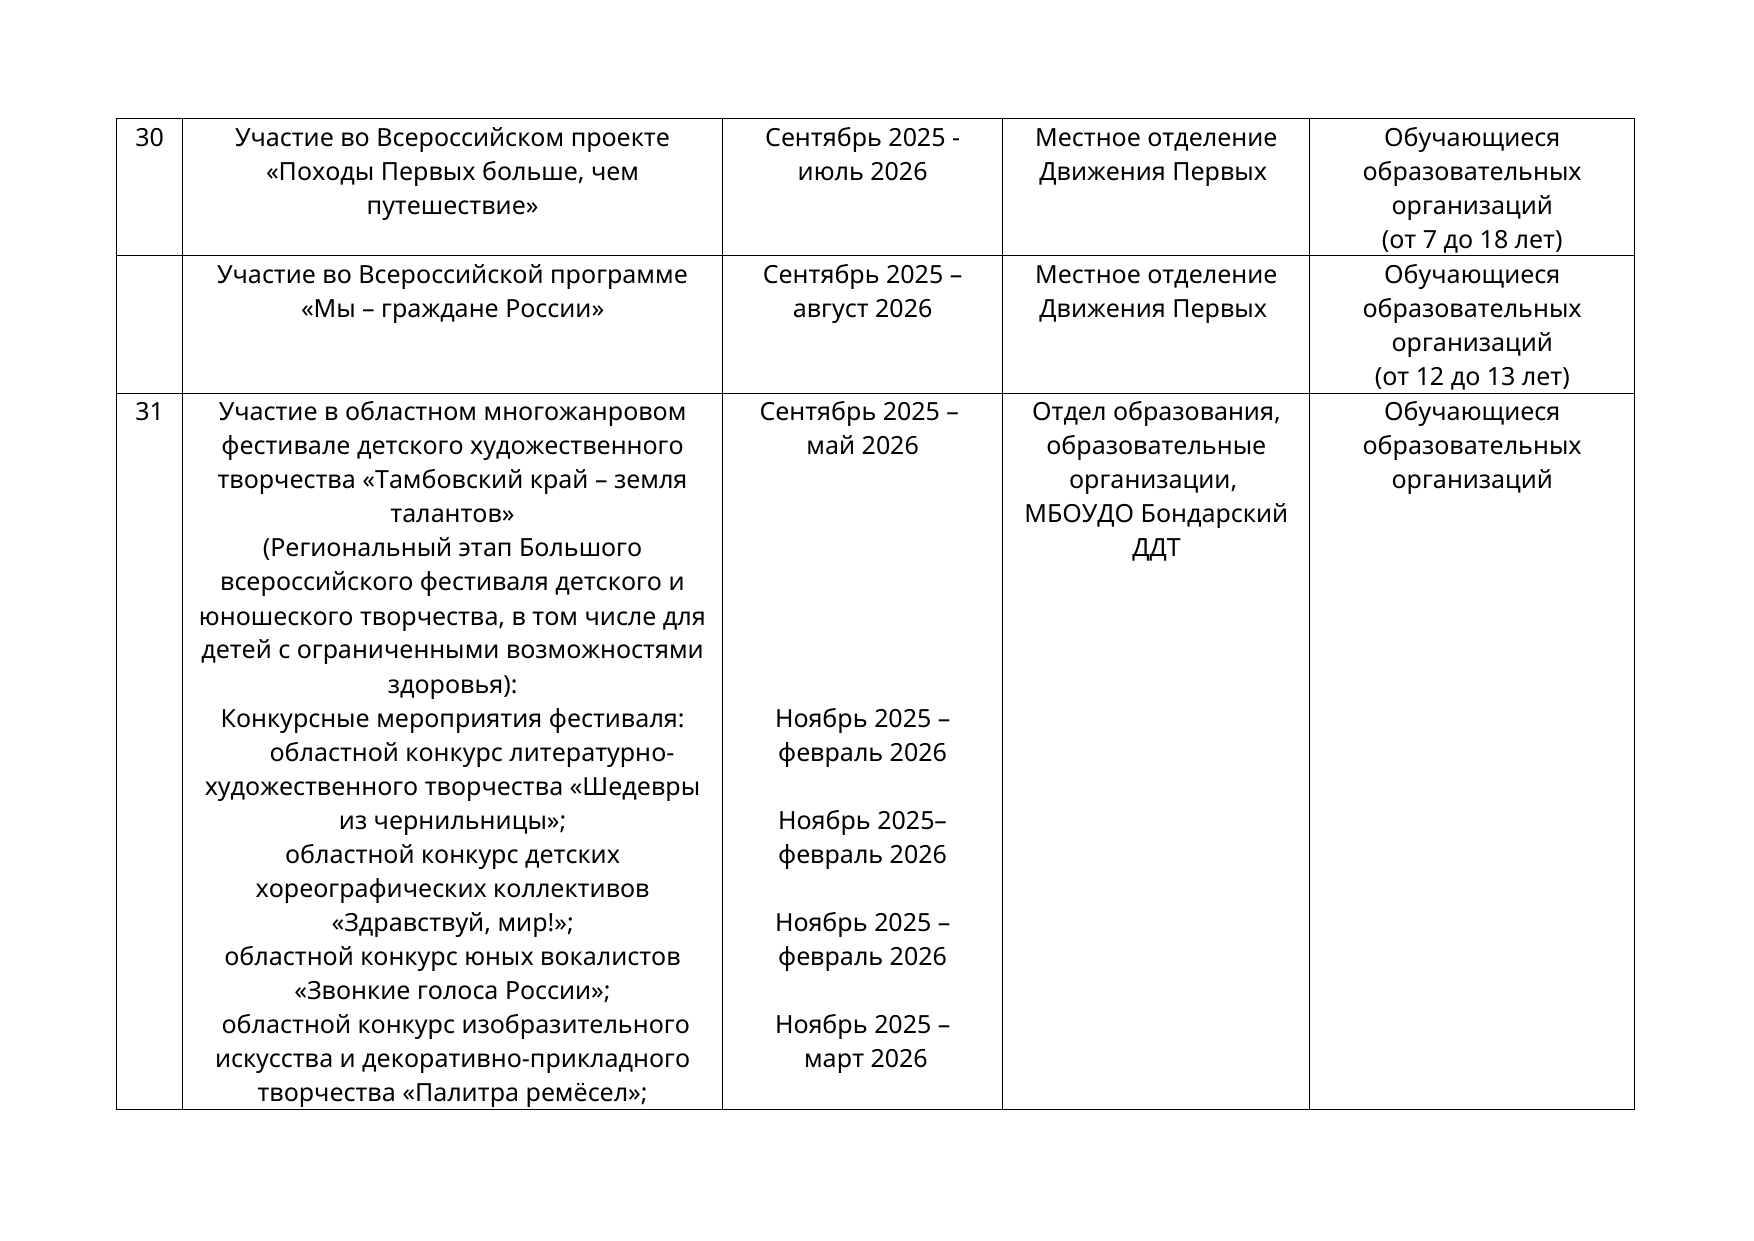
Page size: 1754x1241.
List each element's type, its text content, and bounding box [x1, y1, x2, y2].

table_cell 30 [117, 119, 182, 255]
table_cell Участие во Всероссийском проекте «Походы Первых больше, чем путешествие» [183, 119, 722, 255]
table_cell Сентябрь 2025 – май 2026 Ноябрь 2025 – февраль 2026 Ноябрь 2025– февраль 2026 Ноябрь 2025 – февраль 2026 Ноябрь 2025 – март 2026 [723, 394, 1002, 1109]
table_cell Обучающиеся образовательных организаций (от 7 до 18 лет) [1310, 119, 1634, 255]
table_cell Участие в областном многожанровом фестивале детского художественного творчества «Тамбовский край – земля талантов» (Региональный этап Большого всероссийского фестиваля детского и юношеского творчества, в том числе для детей с ограниченными возможностями здоровья): Конкурсные мероприятия фестиваля: областной конкурс литературно-художественного творчества «Шедевры из чернильницы»; областной конкурс детских хореографических коллективов «Здравствуй, мир!»; областной конкурс юных вокалистов «Звонкие голоса России»; областной конкурс изобразительного искусства и декоративно-прикладного творчества «Палитра ремёсел»; [183, 394, 722, 1109]
table_cell Обучающиеся образовательных организаций (от 12 до 13 лет) [1310, 256, 1634, 393]
table_cell Сентябрь 2025 – август 2026 [723, 256, 1002, 393]
table_cell Сентябрь 2025 - июль 2026 [723, 119, 1002, 255]
table_cell Местное отделение Движения Первых [1003, 119, 1309, 255]
table_cell [117, 256, 182, 393]
table_cell Обучающиеся образовательных организаций [1310, 394, 1634, 1109]
table_cell Участие во Всероссийской программе «Мы – граждане России» [183, 256, 722, 393]
table_cell 31 [117, 394, 182, 1109]
table_cell Местное отделение Движения Первых [1003, 256, 1309, 393]
table_cell Отдел образования, образовательные организации, МБОУДО Бондарский ДДТ [1003, 394, 1309, 1109]
